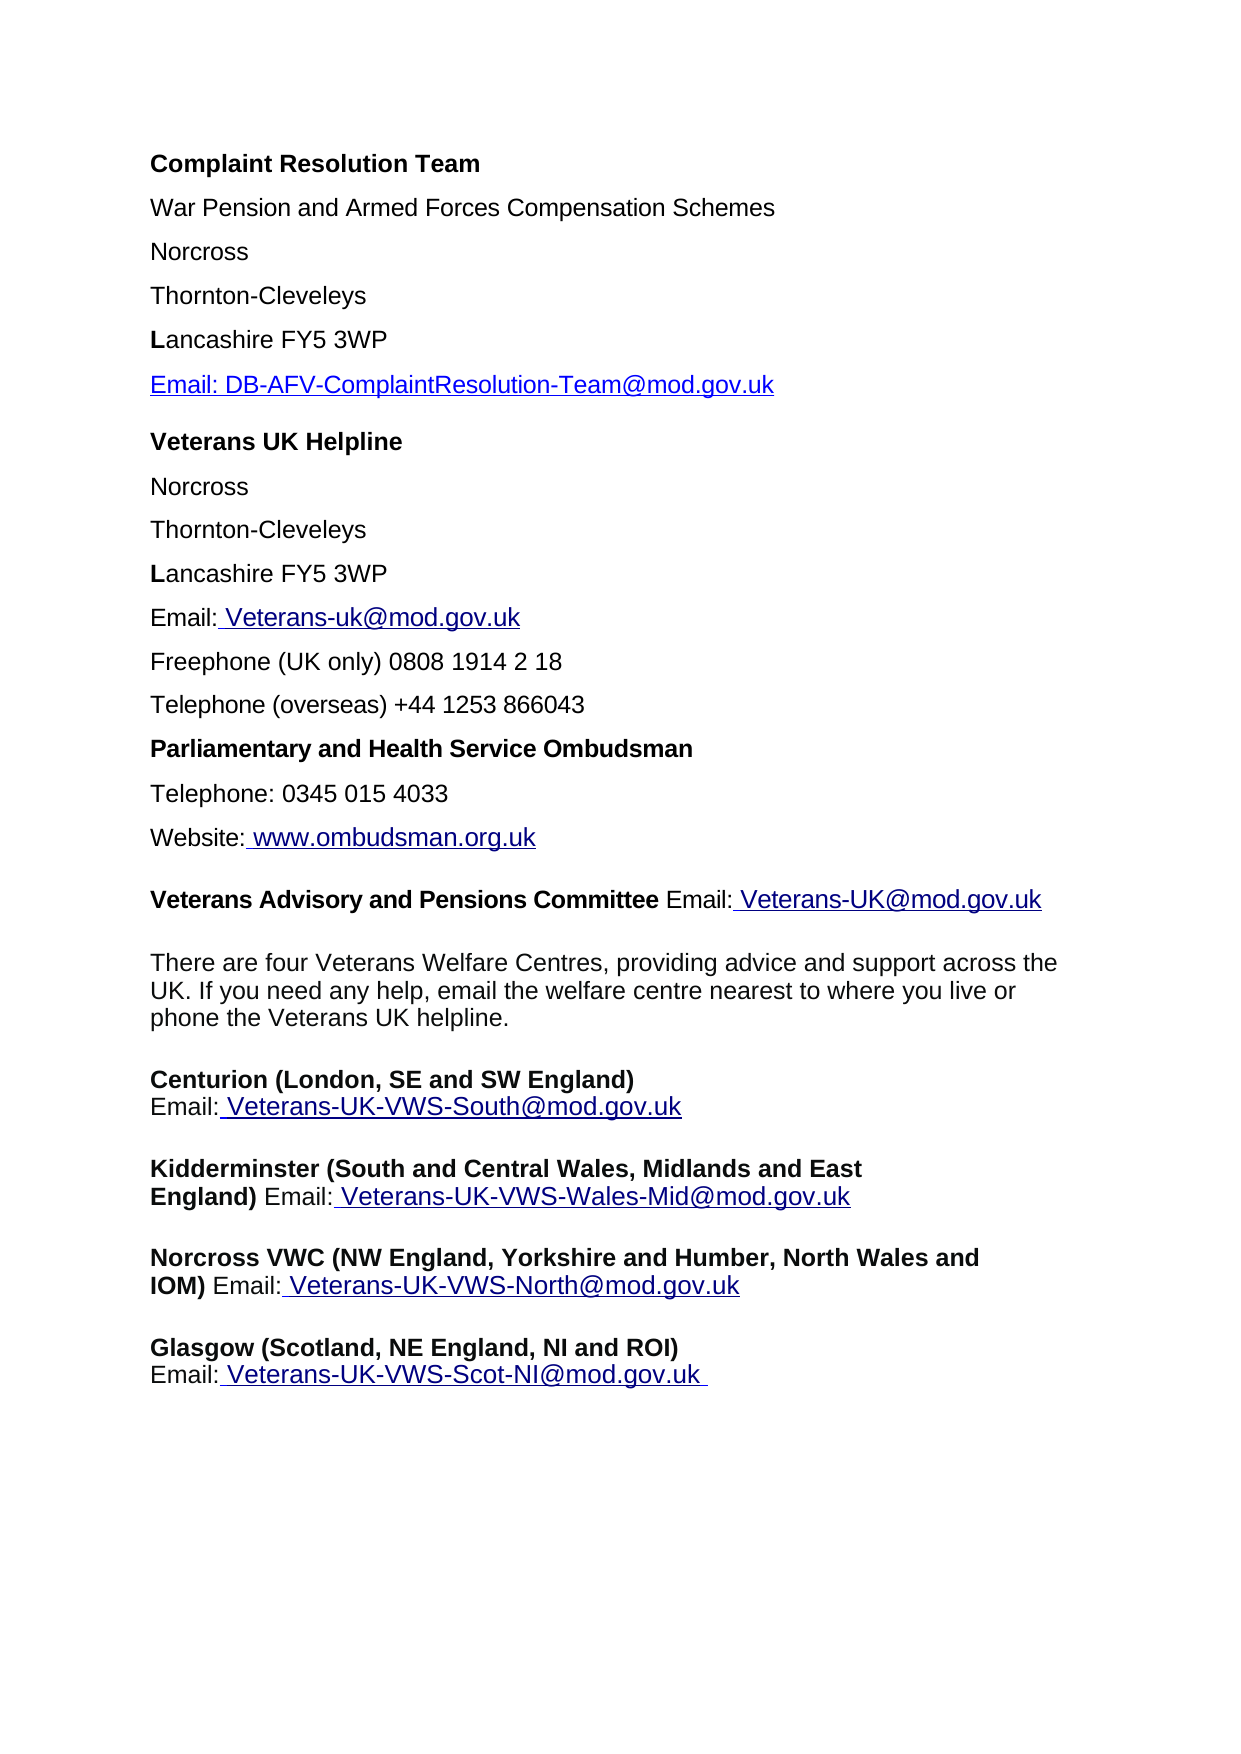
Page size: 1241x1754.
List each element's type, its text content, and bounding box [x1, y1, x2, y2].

text Parliamentary and Health Service Ombudsman [150, 736, 1090, 763]
text Lancashire FY5 3WP [150, 327, 1090, 353]
text Email: DB-AFV-ComplaintResolution-Team@mod.gov.uk [150, 370, 1090, 399]
text Kidderminster (South and Central Wales, Midlands and East England) Email: Veterans-UK-VWS-Wales-Mid@mod.gov.uk [150, 1156, 963, 1210]
text Norcross VWC (NW England, Yorkshire and Humber, North Wales and IOM) Email: Veterans-UK-VWS-North@mod.gov.uk [150, 1245, 1030, 1299]
text War Pension and Armed Forces Compensation Schemes [150, 194, 1090, 222]
text Freephone (UK only) 0808 1914 2 18 [150, 649, 1090, 676]
text Norcross [150, 239, 1090, 266]
text Thornton-Cleveleys [150, 517, 1090, 544]
text There are four Veterans Welfare Centres, providing advice and support across the UK. If you need any help, email the welfare centre nearest to where you live or phone the Veterans UK helpline. [150, 950, 1090, 1032]
text Telephone: 0345 015 4033 [150, 780, 1090, 808]
text Lancashire FY5 3WP [150, 561, 1090, 588]
text Website: www.ombudsman.org.uk [150, 824, 1090, 852]
text Complaint Resolution Team [150, 150, 1090, 178]
text Veterans UK Helpline [150, 428, 1090, 456]
text Norcross [150, 473, 1090, 500]
text Centurion (London, SE and SW England) Email: Veterans-UK-VWS-South@mod.gov.uk [150, 1067, 1090, 1121]
text Thornton-Cleveleys [150, 283, 1090, 310]
text Email: Veterans-uk@mod.gov.uk [150, 605, 1090, 632]
text Veterans Advisory and Pensions Committee Email: Veterans-UK@mod.gov.uk [150, 886, 1090, 914]
text Glasgow (Scotland, NE England, NI and ROI) Email: Veterans-UK-VWS-Scot-NI@mod.gov.uk [150, 1334, 1090, 1389]
text Telephone (overseas) +44 1253 866043 [150, 692, 1090, 719]
